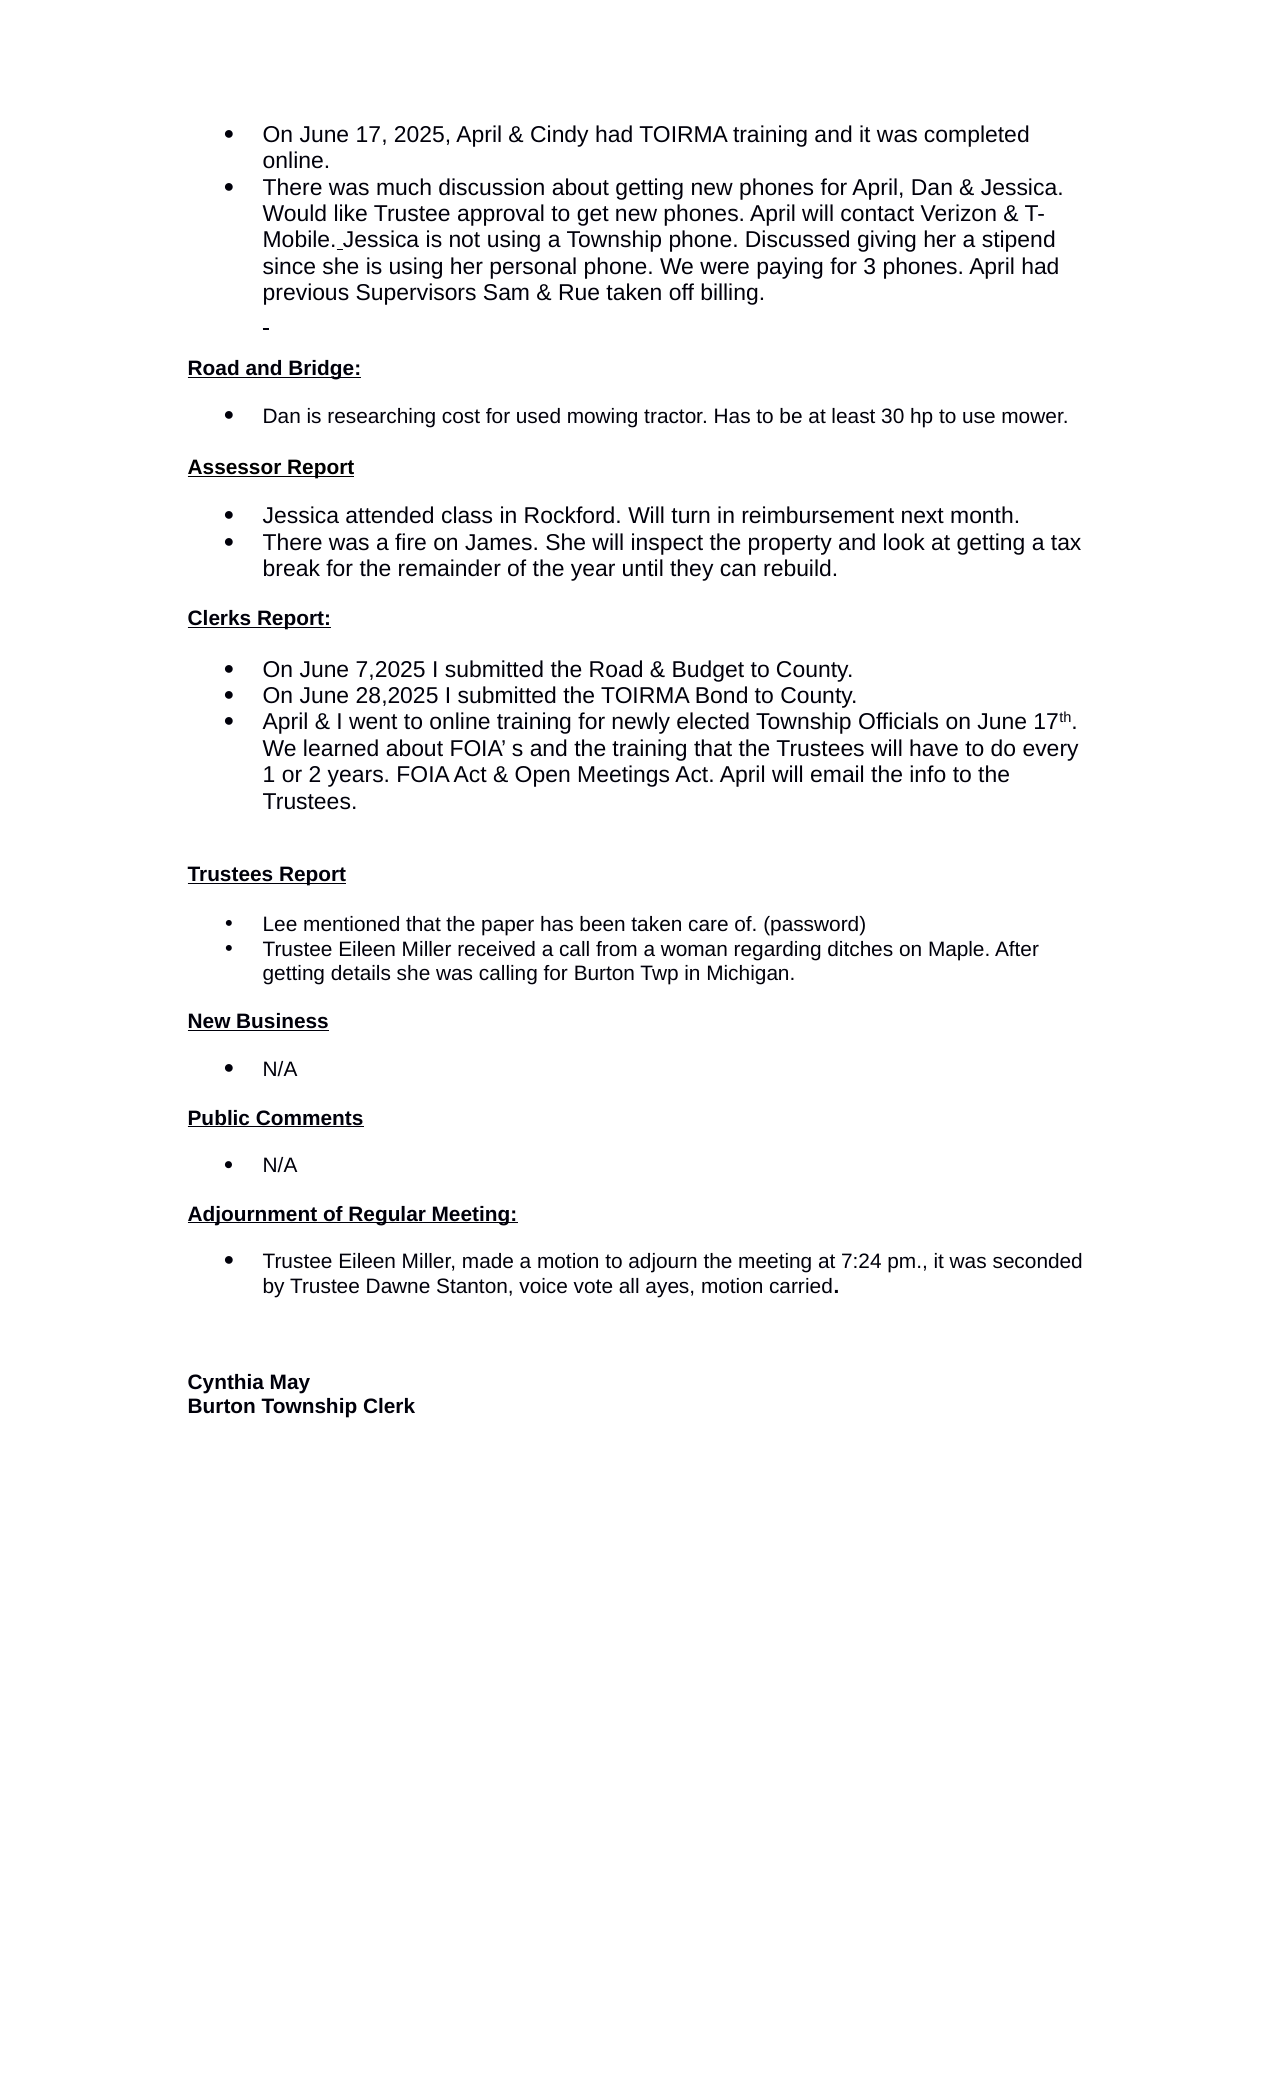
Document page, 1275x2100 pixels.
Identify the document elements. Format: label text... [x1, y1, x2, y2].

text Road and Bridge: [187, 356, 1087, 380]
list Lee mentioned that the paper has been taken care of. (password) [225, 912, 1087, 937]
list Trustee Eileen Miller, made a motion to adjourn the meeting at 7:24 pm., it was seconded by Trustee Dawne Stanton, voice vote all ayes, motion carried. [225, 1249, 1087, 1298]
list There was much discussion about getting new phones for April, Dan & Jessica. Would like Trustee approval to get new phones. April will contact Verizon & T-Mobile. Jessica is not using a Township phone. Discussed giving her a stipend since she is using her personal phone. We were paying for 3 phones. April had previous Supervisors Sam & Rue taken off billing. [225, 174, 1087, 306]
text Assessor Report [187, 454, 1087, 478]
text New Business [187, 1009, 1087, 1033]
list N/A [225, 1057, 1087, 1081]
list N/A [225, 1153, 1087, 1177]
list Trustee Eileen Miller received a call from a woman regarding ditches on Maple. After getting details she was calling for Burton Twp in Michigan. [225, 937, 1087, 985]
list April & I went to online training for newly elected Township Officials on June 17th. We learned about FOIA’ s and the training that the Trustees will have to do every 1 or 2 years. FOIA Act & Open Meetings Act. April will email the info to the Trustees. [225, 708, 1087, 814]
list Jessica attended class in Rockford. Will turn in reimbursement next month. [225, 502, 1087, 529]
list Dan is researching cost for used mowing tractor. Has to be at least 30 hp to use mower. [225, 404, 1087, 428]
list There was a fire on James. She will inspect the property and look at getting a tax break for the remainder of the year until they can rebuild. [225, 529, 1087, 582]
list On June 7,2025 I submitted the Road & Budget to County. [225, 656, 1087, 682]
text Adjournment of Regular Meeting: [187, 1201, 1087, 1225]
list On June 28,2025 I submitted the TOIRMA Bond to County. [225, 682, 1087, 708]
text Trustees Report [187, 862, 1087, 886]
text Cynthia May [187, 1370, 1087, 1394]
text Clerks Report: [187, 606, 1087, 629]
text Burton Township Clerk [187, 1394, 1087, 1418]
list On June 17, 2025, April & Cindy had TOIRMA training and it was completed online. [225, 121, 1087, 174]
text Public Comments [187, 1105, 1087, 1129]
